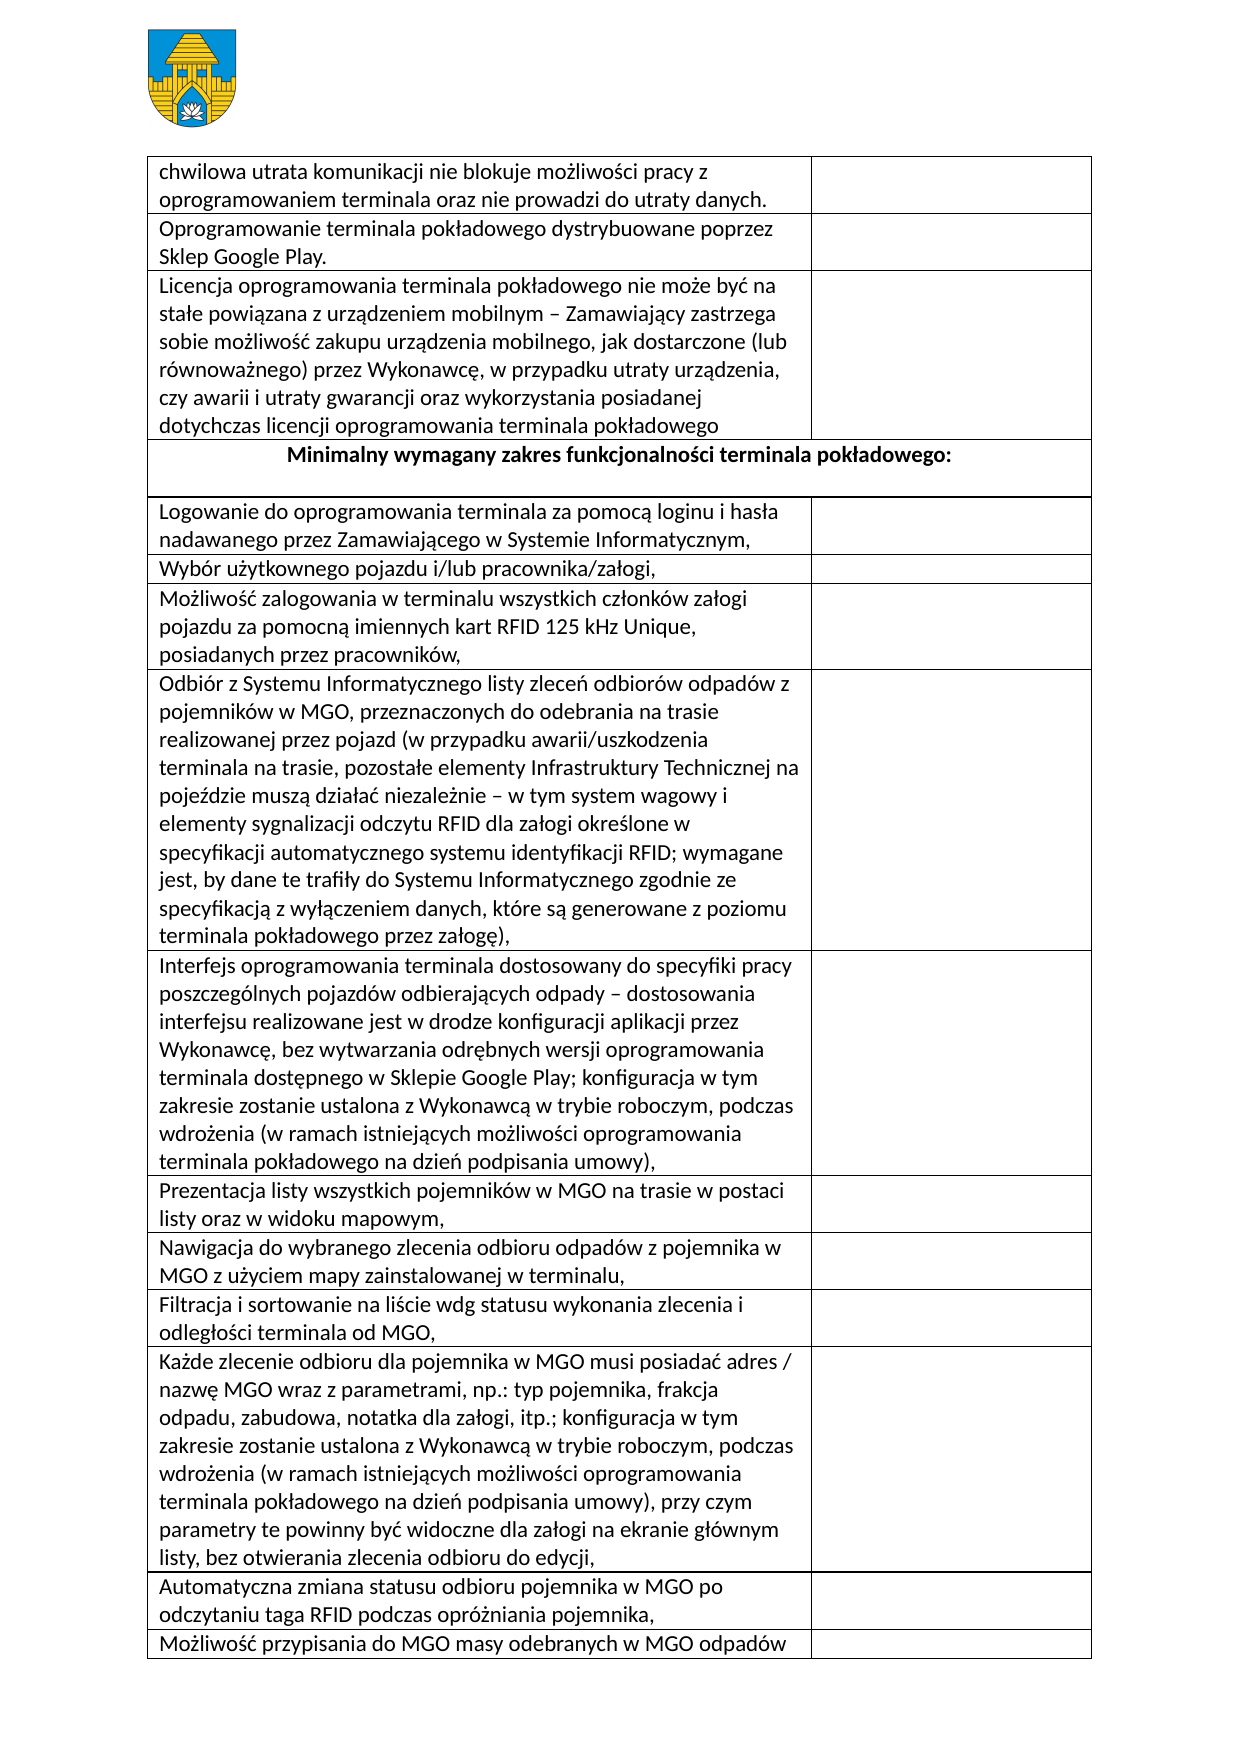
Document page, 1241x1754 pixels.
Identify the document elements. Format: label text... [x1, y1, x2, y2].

table_cell [812, 555, 1091, 583]
table_cell Minimalny wymagany zakres funkcjonalności terminala pokładowego: [148, 440, 1091, 496]
table_cell Automatyczna zmiana statusu odbioru pojemnika w MGO po odczytaniu taga RFID podczas opróżniania pojemnika, [148, 1573, 811, 1628]
table_cell chwilowa utrata komunikacji nie blokuje możliwości pracy z oprogramowaniem terminala oraz nie prowadzi do utraty danych. [148, 157, 811, 213]
table_cell Każde zlecenie odbioru dla pojemnika w MGO musi posiadać adres / nazwę MGO wraz z parametrami, np.: typ pojemnika, frakcja odpadu, zabudowa, notatka dla załogi, itp.; konfiguracja w tym zakresie zostanie ustalona z Wykonawcą w trybie roboczym, podczas wdrożenia (w ramach istniejących możliwości oprogramowania terminala pokładowego na dzień podpisania umowy), przy czym parametry te powinny być widoczne dla załogi na ekranie głównym listy, bez otwierania zlecenia odbioru do edycji, [148, 1347, 811, 1571]
table_cell Logowanie do oprogramowania terminala za pomocą loginu i hasła nadawanego przez Zamawiającego w Systemie Informatycznym, [148, 498, 811, 553]
table_cell [812, 214, 1091, 270]
table_cell [812, 1573, 1091, 1628]
table_cell Licencja oprogramowania terminala pokładowego nie może być na stałe powiązana z urządzeniem mobilnym – Zamawiający zastrzega sobie możliwość zakupu urządzenia mobilnego, jak dostarczone (lub równoważnego) przez Wykonawcę, w przypadku utraty urządzenia, czy awarii i utraty gwarancji oraz wykorzystania posiadanej dotychczas licencji oprogramowania terminala pokładowego [148, 271, 811, 439]
table_cell Możliwość przypisania do MGO masy odebranych w MGO odpadów [148, 1630, 811, 1658]
table_cell [812, 271, 1091, 439]
table_cell Filtracja i sortowanie na liście wdg statusu wykonania zlecenia i odległości terminala od MGO, [148, 1290, 811, 1346]
table_cell Wybór użytkownego pojazdu i/lub pracownika/załogi, [148, 555, 811, 583]
table_cell Możliwość zalogowania w terminalu wszystkich członków załogi pojazdu za pomocną imiennych kart RFID 125 kHz Unique, posiadanych przez pracowników, [148, 584, 811, 668]
table_cell [812, 1290, 1091, 1346]
table_cell [812, 1233, 1091, 1289]
table_cell Interfejs oprogramowania terminala dostosowany do specyfiki pracy poszczególnych pojazdów odbierających odpady – dostosowania interfejsu realizowane jest w drodze konfiguracji aplikacji przez Wykonawcę, bez wytwarzania odrębnych wersji oprogramowania terminala dostępnego w Sklepie Google Play; konfiguracja w tym zakresie zostanie ustalona z Wykonawcą w trybie roboczym, podczas wdrożenia (w ramach istniejących możliwości oprogramowania terminala pokładowego na dzień podpisania umowy), [148, 951, 811, 1175]
table_cell Nawigacja do wybranego zlecenia odbioru odpadów z pojemnika w MGO z użyciem mapy zainstalowanej w terminalu, [148, 1233, 811, 1289]
table_cell [812, 1630, 1091, 1658]
table_cell Prezentacja listy wszystkich pojemników w MGO na trasie w postaci listy oraz w widoku mapowym, [148, 1176, 811, 1232]
table_cell [812, 951, 1091, 1175]
table_cell [812, 670, 1091, 950]
table_cell [812, 1176, 1091, 1232]
table_cell Oprogramowanie terminala pokładowego dystrybuowane poprzez Sklep Google Play. [148, 214, 811, 270]
table_cell [812, 157, 1091, 213]
table_cell [812, 1347, 1091, 1571]
table_cell [812, 584, 1091, 668]
table_cell [812, 498, 1091, 553]
table_cell Odbiór z Systemu Informatycznego listy zleceń odbiorów odpadów z pojemników w MGO, przeznaczonych do odebrania na trasie realizowanej przez pojazd (w przypadku awarii/uszkodzenia terminala na trasie, pozostałe elementy Infrastruktury Technicznej na pojeździe muszą działać niezależnie – w tym system wagowy i elementy sygnalizacji odczytu RFID dla załogi określone w specyfikacji automatycznego systemu identyfikacji RFID; wymagane jest, by dane te trafiły do Systemu Informatycznego zgodnie ze specyfikacją z wyłączeniem danych, które są generowane z poziomu terminala pokładowego przez załogę), [148, 670, 811, 950]
